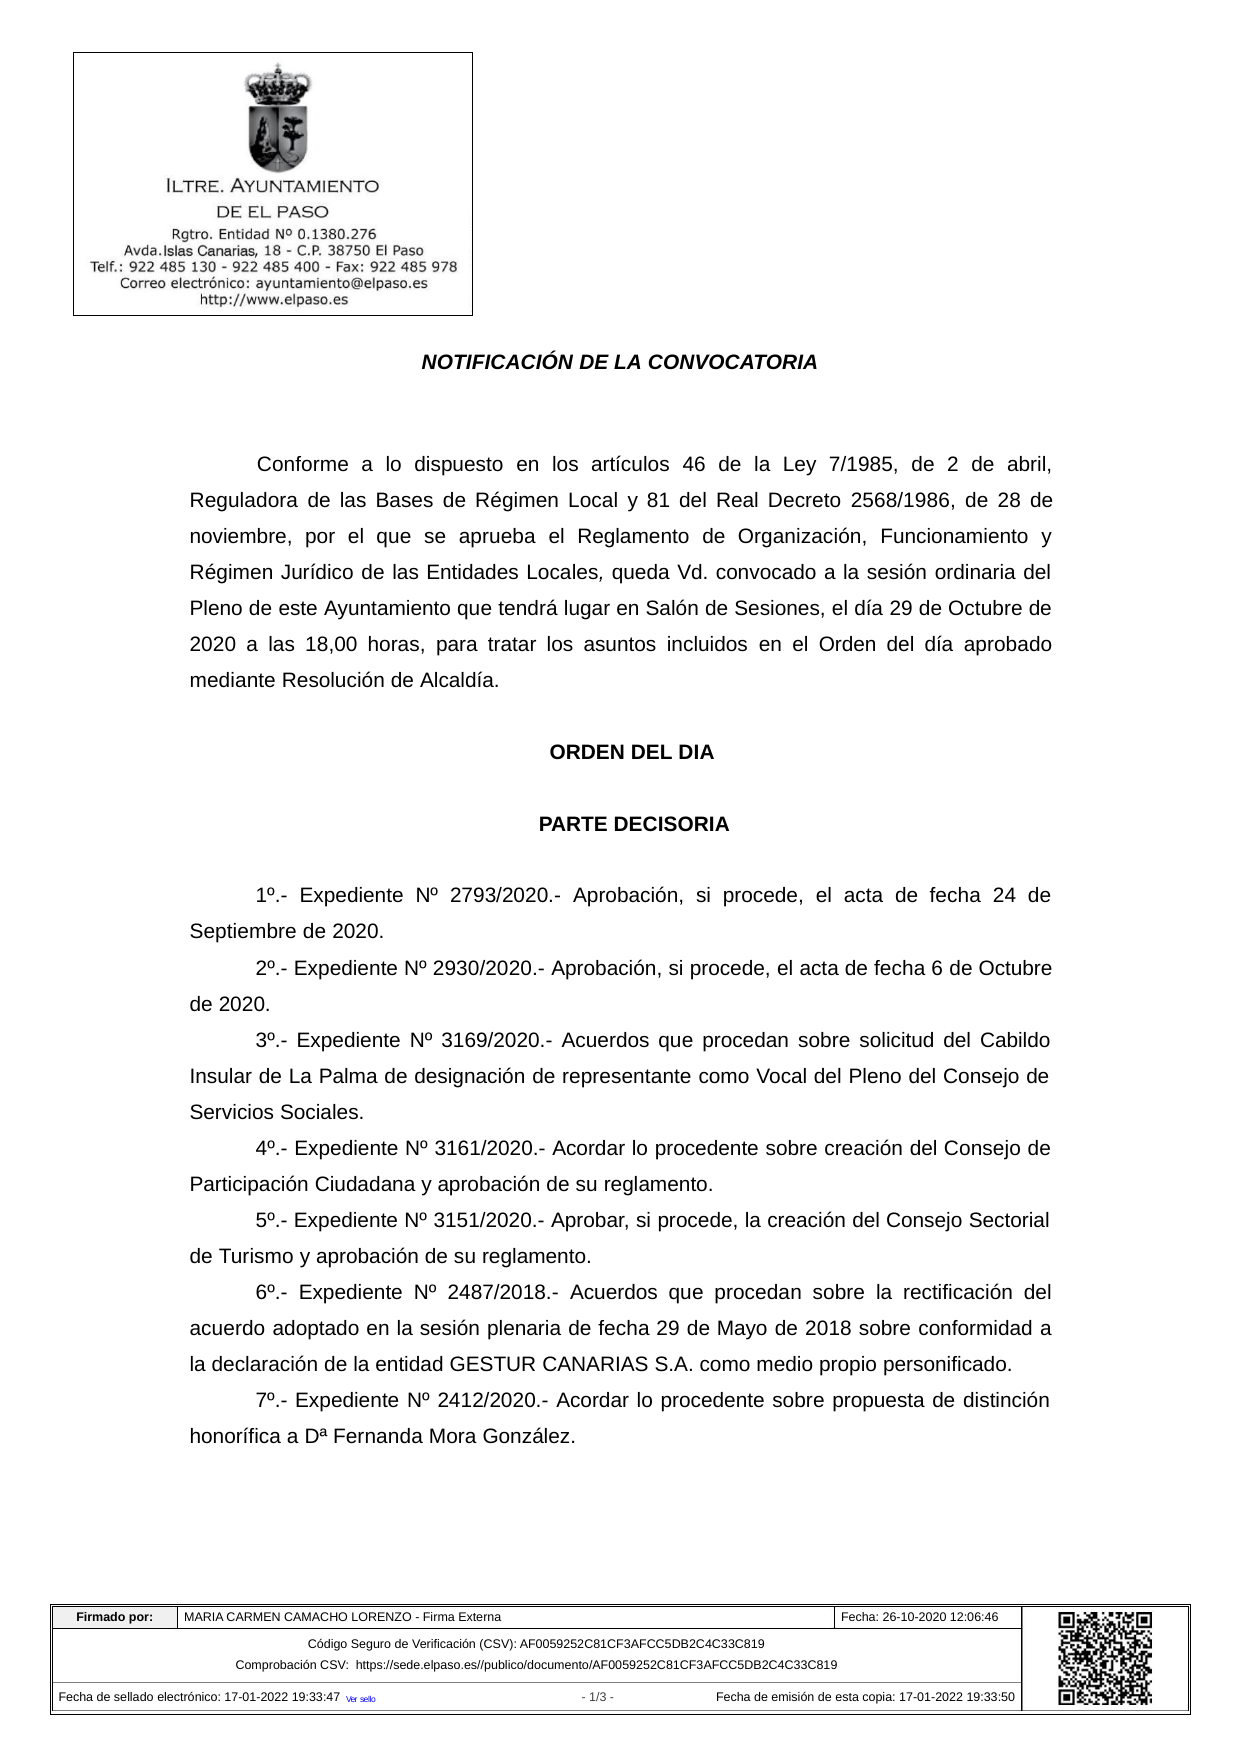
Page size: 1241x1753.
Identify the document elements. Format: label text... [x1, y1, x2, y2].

text Régimen Jurídico de las Entidades Locales, queda Vd. convocado a la sesión ordinaria del [189, 561, 1076, 584]
text de Turismo y aprobación de su reglamento. [189, 1245, 1076, 1268]
text 3 [255, 1028, 267, 1052]
picture [51, 1605, 1190, 1714]
text º.- Expediente Nº 2930/2020.- Aprobación, si procede, el acta de fecha 6 de Octubre [267, 956, 1076, 980]
text 7º.- Expediente Nº 2412/2020.- Acordar lo procedente sobre propuesta de distinción [255, 1389, 1076, 1412]
text de 2020. [189, 992, 296, 1016]
text º.- Expediente Nº 3161/2020.- Acordar lo procedente sobre creación del Consejo de [267, 1137, 1076, 1160]
text honorífica a Dª Fernanda Mora González. [189, 1425, 601, 1448]
text mediante Resolución de Alcaldía. [189, 669, 524, 692]
text Comprobación CSV: https://sede.elpaso.es//publico/documento/AF0059252C81CF3AFCC5DB2C4C33C819 [235, 1658, 863, 1672]
text º.- Expediente Nº 3151/2020.- Aprobar, si procede, la creación del Consejo Sectorial [292, 1209, 1076, 1232]
text 6 [255, 1281, 292, 1304]
text º.- Expediente Nº 2487/2018.- Acuerdos que procedan sobre la rectificación del [292, 1281, 1076, 1304]
text PARTE DECISORIA [538, 813, 757, 837]
text Conforme a lo dispuesto en los artículos 46 de la Ley 7/1985, de 2 de abril, [257, 453, 1076, 476]
text 2 [255, 956, 267, 980]
text Septiembre de 2020. [189, 920, 408, 943]
text 2020 a las 18,00 horas, para tratar los asuntos incluidos en el Orden del día aprobado [189, 633, 1076, 656]
text Servicios Sociales. [189, 1101, 1076, 1124]
text Código Seguro de Verificación (CSV): AF0059252C81CF3AFCC5DB2C4C33C819 [308, 1638, 863, 1652]
text 5 [255, 1208, 292, 1232]
text Pleno de este Ayuntamiento que tendrá lugar en Salón de Sesiones, el día 29 de Octubre de [189, 597, 1076, 620]
text 4 [255, 1137, 267, 1160]
text ORDEN DEL DIA [549, 741, 740, 764]
text MARIA CARMEN CAMACHO LORENZO - Firma Externa [184, 1610, 527, 1624]
text NOTIFICACIÓN DE LA CONVOCATORIA [421, 351, 844, 374]
text noviembre, por el que se aprueba el Reglamento de Organización, Funcionamiento y [189, 525, 1076, 548]
text - 1/3 - [581, 1691, 633, 1705]
text Participación Ciudadana y aprobación de su reglamento. [189, 1173, 1076, 1196]
picture [74, 53, 472, 315]
text Reguladora de las Bases de Régimen Local y 81 del Real Decreto 2568/1986, de 28 de [189, 489, 1076, 512]
text Fecha: 26-10-2020 12:06:46 [841, 1610, 1022, 1624]
text º.- Expediente Nº 3169/2020.- Acuerdos que procedan sobre solicitud del Cabildo [267, 1028, 1076, 1052]
text Insular de La Palma de designación de representante como Vocal del Pleno del Consejo de [189, 1064, 1076, 1088]
text Fecha de sellado electrónico: 17-01-2022 19:33:47 Ver sello [58, 1690, 403, 1704]
text acuerdo adoptado en la sesión plenaria de fecha 29 de Mayo de 2018 sobre conformidad a [189, 1317, 1076, 1340]
text la declaración de la entidad GESTUR CANARIAS S.A. como medio propio personificado. [189, 1353, 1076, 1376]
text Fecha de emisión de esta copia: 17-01-2022 19:33:50 [716, 1690, 1040, 1704]
text Firmado por: [76, 1610, 172, 1624]
text 1º.- Expediente Nº 2793/2020.- Aprobación, si procede, el acta de fecha 24 de [255, 884, 1076, 907]
